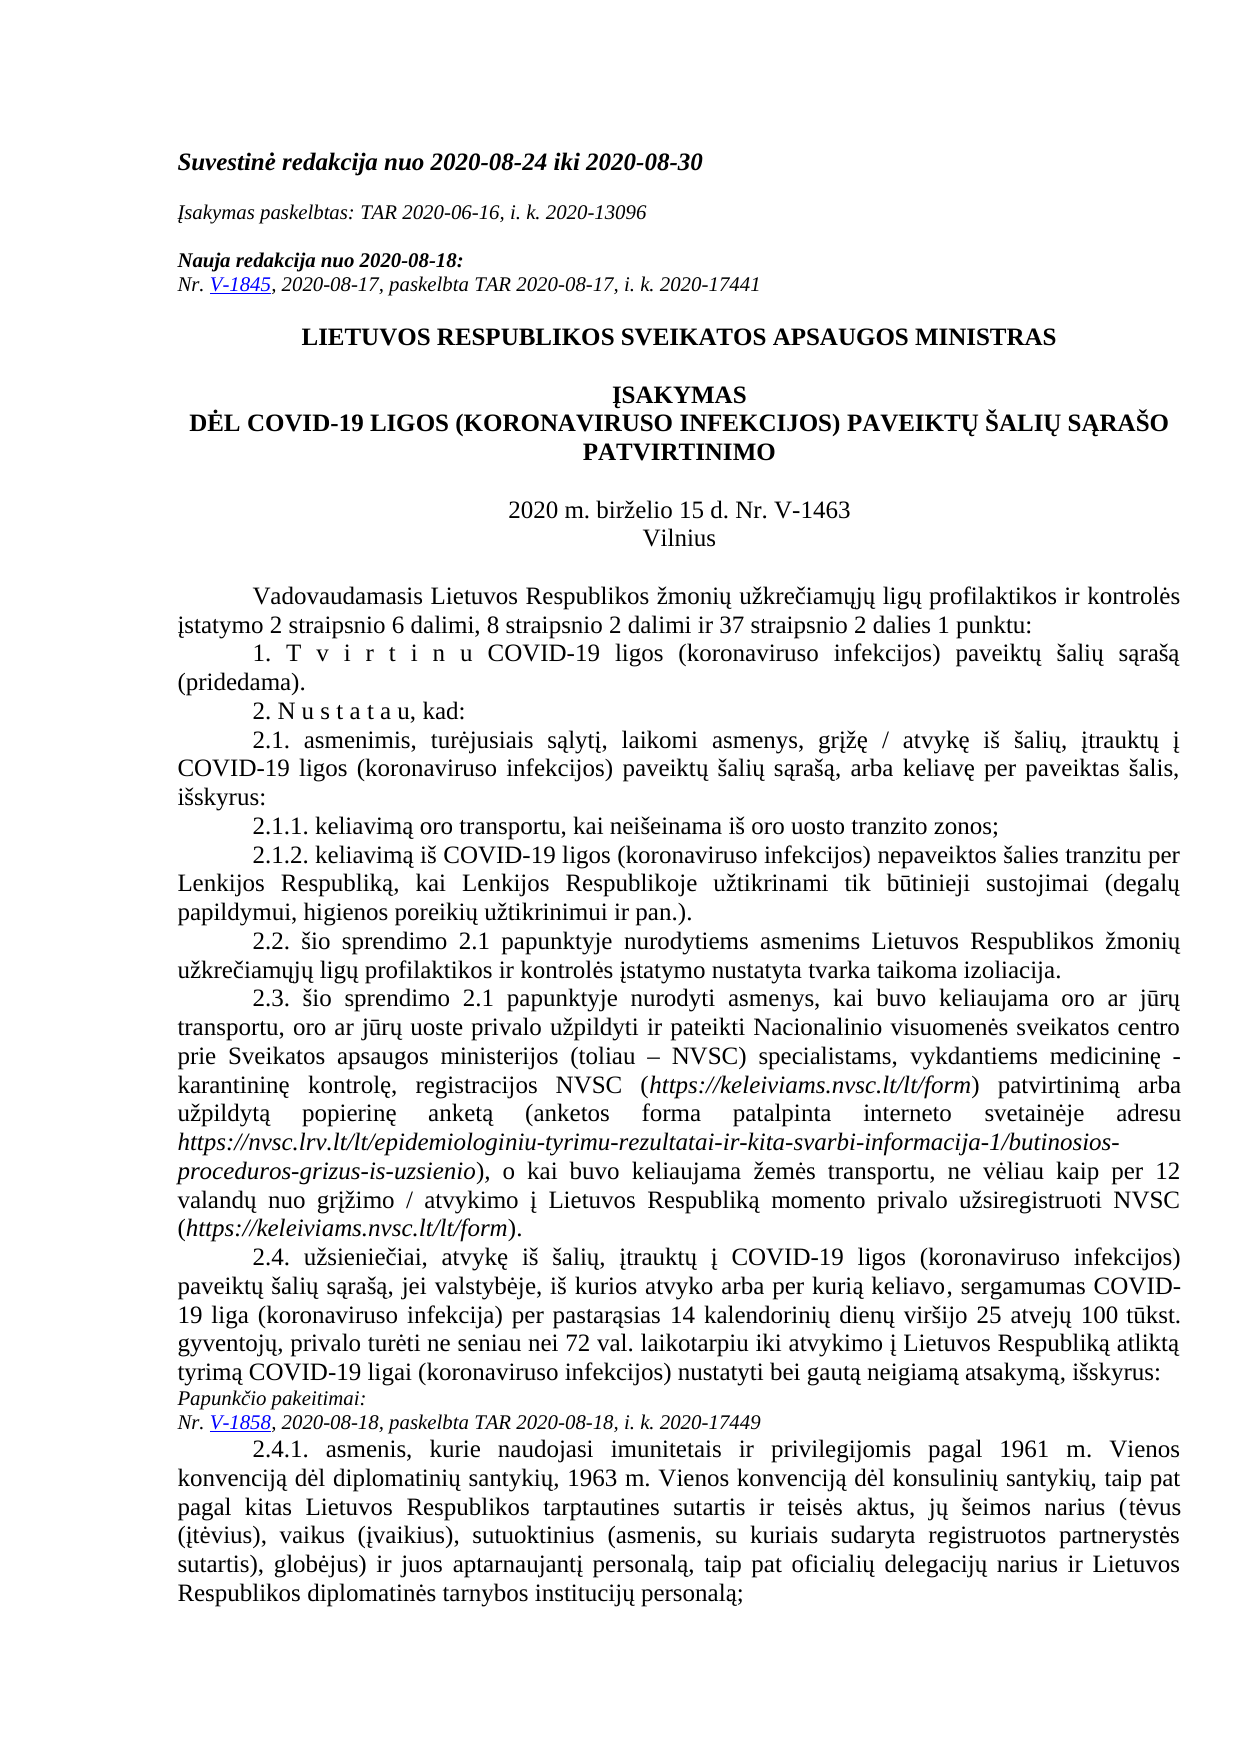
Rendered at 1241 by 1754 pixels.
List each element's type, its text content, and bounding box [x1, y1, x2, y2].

text LIETUVOS RESPUBLIKOS SVEIKATOS APSAUGOS MINISTRAS [177, 322, 1181, 351]
text 2.4.1. asmenis, kurie naudojasi imunitetais ir privilegijomis pagal 1961 m. Vienos konvenciją dėl diplomatinių santykių, 1963 m. Vienos konvenciją dėl konsulinių santykių, taip pat pagal kitas Lietuvos Respublikos tarptautines sutartis ir teisės aktus, jų šeimos narius (tėvus (įtėvius), vaikus (įvaikius), sutuoktinius (asmenis, su kuriais sudaryta registruotos partnerystės sutartis), globėjus) ir juos aptarnaujantį personalą, taip pat oficialių delegacijų narius ir Lietuvos Respublikos diplomatinės tarnybos institucijų personalą; [177, 1434, 1181, 1607]
text Papunkčio pakeitimai: [177, 1386, 1181, 1410]
text 2.4. užsieniečiai, atvykę iš šalių, įtrauktų į COVID-19 ligos (koronaviruso infekcijos) paveiktų šalių sąrašą, jei valstybėje, iš kurios atvyko arba per kurią keliavo, sergamumas COVID-19 liga (koronaviruso infekcija) per pastarąsias 14 kalendorinių dienų viršijo 25 atvejų 100 tūkst. gyventojų, privalo turėti ne seniau nei 72 val. laikotarpiu iki atvykimo į Lietuvos Respubliką atliktą tyrimą COVID-19 ligai (koronaviruso infekcijos) nustatyti bei gautą neigiamą atsakymą, išskyrus: [177, 1242, 1181, 1386]
text 2. N u s t a t a u, kad: [177, 696, 1181, 725]
text Dėl COVID-19 ligos (koronaviruso infekcijos) paveiktų šalių sąrašo patvirtinimo [177, 408, 1181, 466]
text ĮSAKYMAS [177, 380, 1181, 408]
text 2.1.1. keliavimą oro transportu, kai neišeinama iš oro uosto tranzito zonos; [177, 811, 1181, 840]
text 2.3. šio sprendimo 2.1 papunktyje nurodyti asmenys, kai buvo keliaujama oro ar jūrų transportu, oro ar jūrų uoste privalo užpildyti ir pateikti Nacionalinio visuomenės sveikatos centro prie Sveikatos apsaugos ministerijos (toliau – NVSC) specialistams, vykdantiems medicininę - karantininę kontrolę, registracijos NVSC (https://keleiviams.nvsc.lt/lt/form) patvirtinimą arba užpildytą popierinę anketą (anketos forma patalpinta interneto svetainėje adresu https://nvsc.lrv.lt/lt/epidemiologiniu-tyrimu-rezultatai-ir-kita-svarbi-informacija-1/butinosios-proceduros-grizus-is-uzsienio), o kai buvo keliaujama žemės transportu, ne vėliau kaip per 12 valandų nuo grįžimo / atvykimo į Lietuvos Respubliką momento privalo užsiregistruoti NVSC (https://keleiviams.nvsc.lt/lt/form). [177, 983, 1181, 1242]
text Nr. V-1845, 2020-08-17, paskelbta TAR 2020-08-17, i. k. 2020-17441 [177, 272, 1181, 296]
text Nauja redakcija nuo 2020-08-18: [177, 248, 1181, 272]
text Vadovaudamasis Lietuvos Respublikos žmonių užkrečiamųjų ligų profilaktikos ir kontrolės įstatymo 2 straipsnio 6 dalimi, 8 straipsnio 2 dalimi ir 37 straipsnio 2 dalies 1 punktu: [177, 581, 1181, 638]
text 2.1.2. keliavimą iš COVID-19 ligos (koronaviruso infekcijos) nepaveiktos šalies tranzitu per Lenkijos Respubliką, kai Lenkijos Respublikoje užtikrinami tik būtinieji sustojimai (degalų papildymui, higienos poreikių užtikrinimui ir pan.). [177, 840, 1181, 926]
text 1. T v i r t i n u COVID-19 ligos (koronaviruso infekcijos) paveiktų šalių sąrašą (pridedama). [177, 638, 1181, 696]
text Įsakymas paskelbtas: TAR 2020-06-16, i. k. 2020-13096 [177, 200, 1181, 224]
text 2020 m. birželio 15 d. Nr. V-1463 Vilnius [177, 495, 1181, 552]
text 2.2. šio sprendimo 2.1 papunktyje nurodytiems asmenims Lietuvos Respublikos žmonių užkrečiamųjų ligų profilaktikos ir kontrolės įstatymo nustatyta tvarka taikoma izoliacija. [177, 926, 1181, 983]
text Suvestinė redakcija nuo 2020-08-24 iki 2020-08-30 [177, 147, 1181, 176]
text Nr. V-1858, 2020-08-18, paskelbta TAR 2020-08-18, i. k. 2020-17449 [177, 1410, 1181, 1434]
text 2.1. asmenimis, turėjusiais sąlytį, laikomi asmenys, grįžę / atvykę iš šalių, įtrauktų į COVID-19 ligos (koronaviruso infekcijos) paveiktų šalių sąrašą, arba keliavę per paveiktas šalis, išskyrus: [177, 725, 1181, 811]
